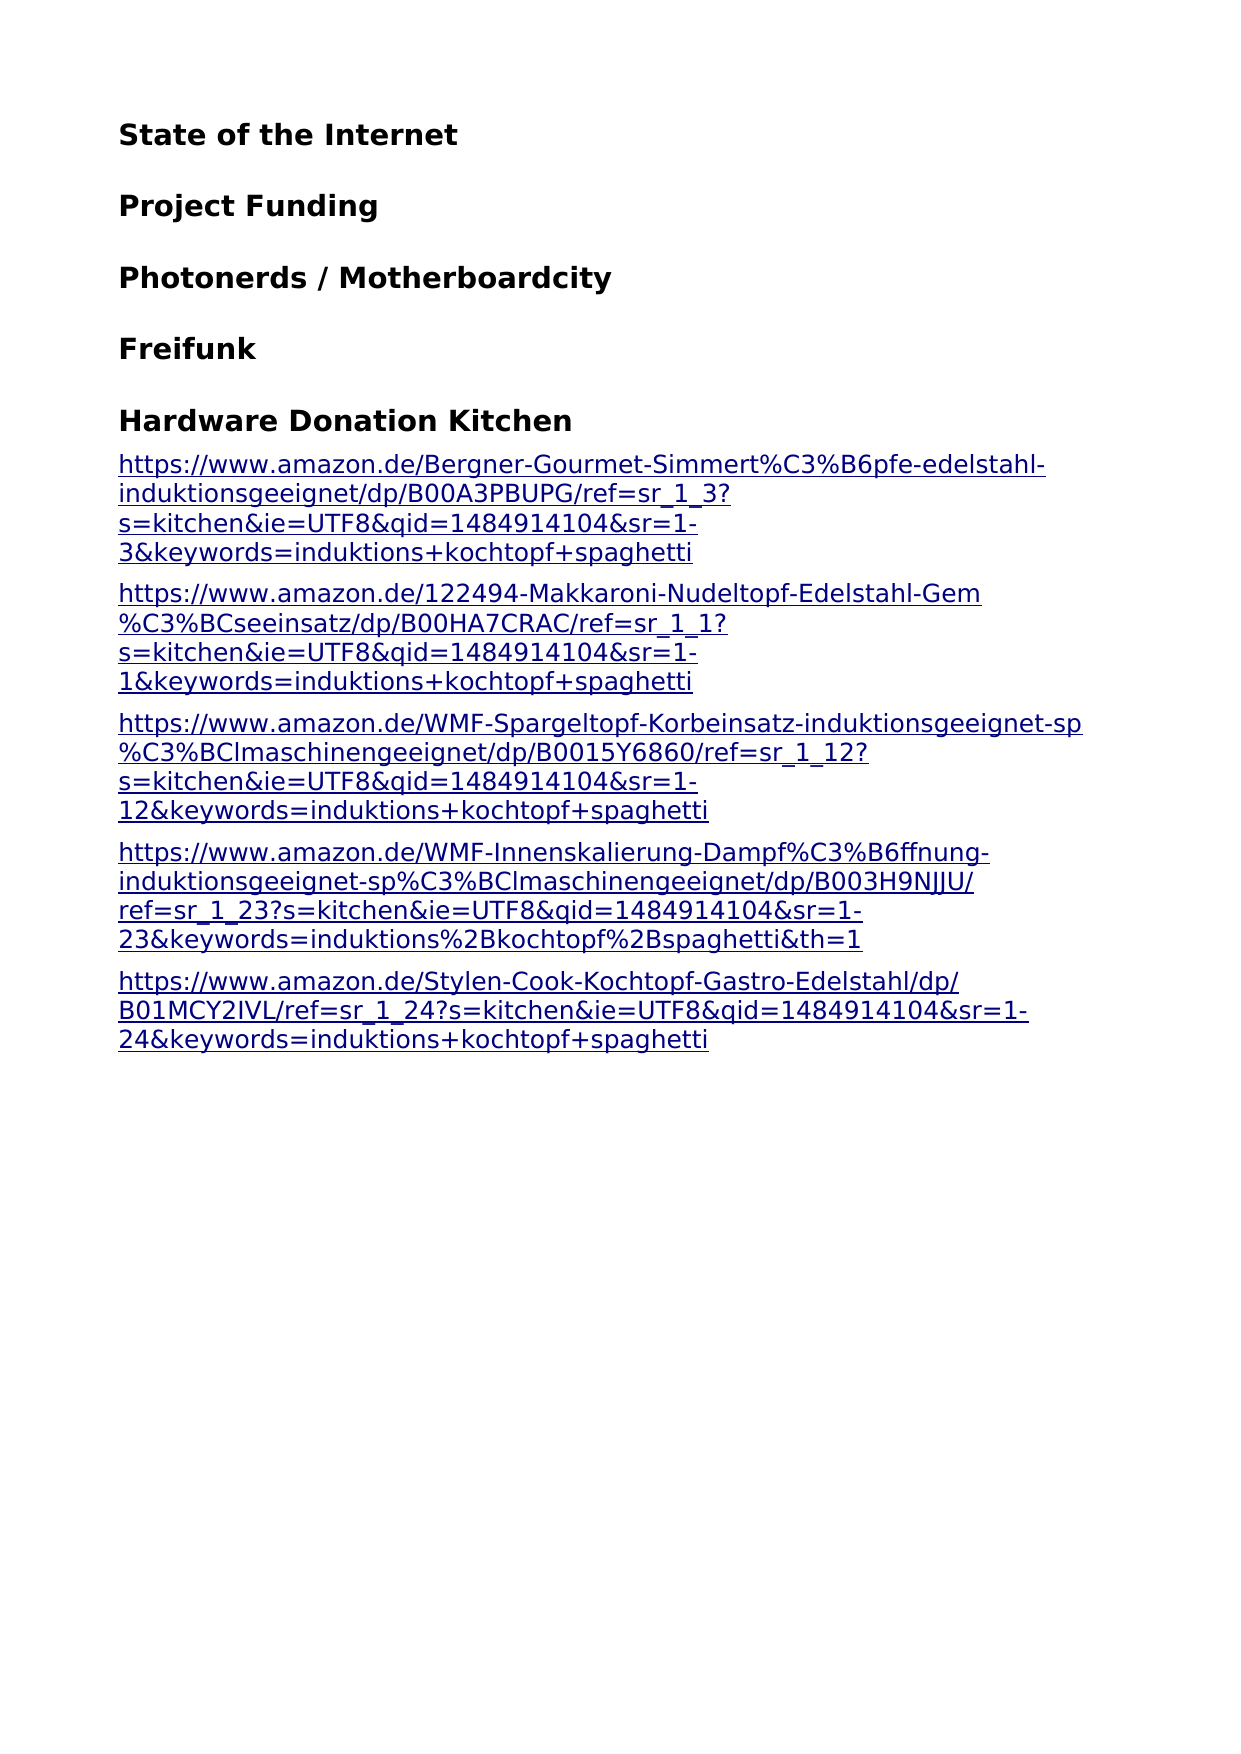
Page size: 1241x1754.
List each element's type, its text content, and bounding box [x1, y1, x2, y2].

subtitle Freifunk [118, 332, 1122, 366]
text https://www.amazon.de/WMF-Innenskalierung-Dampf%C3%B6ffnung-induktionsgeeignet-sp%C3%BClmaschinengeeignet/dp/B003H9NJJU/ref=sr_1_23?s=kitchen&ie=UTF8&qid=1484914104&sr=1-23&keywords=induktions%2Bkochtopf%2Bspaghetti&th=1 [118, 838, 1122, 954]
text https://www.amazon.de/Stylen-Cook-Kochtopf-Gastro-Edelstahl/dp/B01MCY2IVL/ref=sr_1_24?s=kitchen&ie=UTF8&qid=1484914104&sr=1-24&keywords=induktions+kochtopf+spaghetti [118, 967, 1122, 1054]
text https://www.amazon.de/WMF-Spargeltopf-Korbeinsatz-induktionsgeeignet-sp%C3%BClmaschinengeeignet/dp/B0015Y6860/ref=sr_1_12?s=kitchen&ie=UTF8&qid=1484914104&sr=1-12&keywords=induktions+kochtopf+spaghetti [118, 709, 1122, 825]
subtitle State of the Internet [118, 118, 1122, 152]
text https://www.amazon.de/122494-Makkaroni-Nudeltopf-Edelstahl-Gem%C3%BCseeinsatz/dp/B00HA7CRAC/ref=sr_1_1?s=kitchen&ie=UTF8&qid=1484914104&sr=1-1&keywords=induktions+kochtopf+spaghetti [118, 579, 1122, 696]
subtitle Photonerds / Motherboardcity [118, 261, 1122, 295]
subtitle Project Funding [118, 189, 1122, 223]
text https://www.amazon.de/Bergner-Gourmet-Simmert%C3%B6pfe-edelstahl-induktionsgeeignet/dp/B00A3PBUPG/ref=sr_1_3?s=kitchen&ie=UTF8&qid=1484914104&sr=1-3&keywords=induktions+kochtopf+spaghetti [118, 450, 1122, 567]
subtitle Hardware Donation Kitchen [118, 404, 1122, 438]
